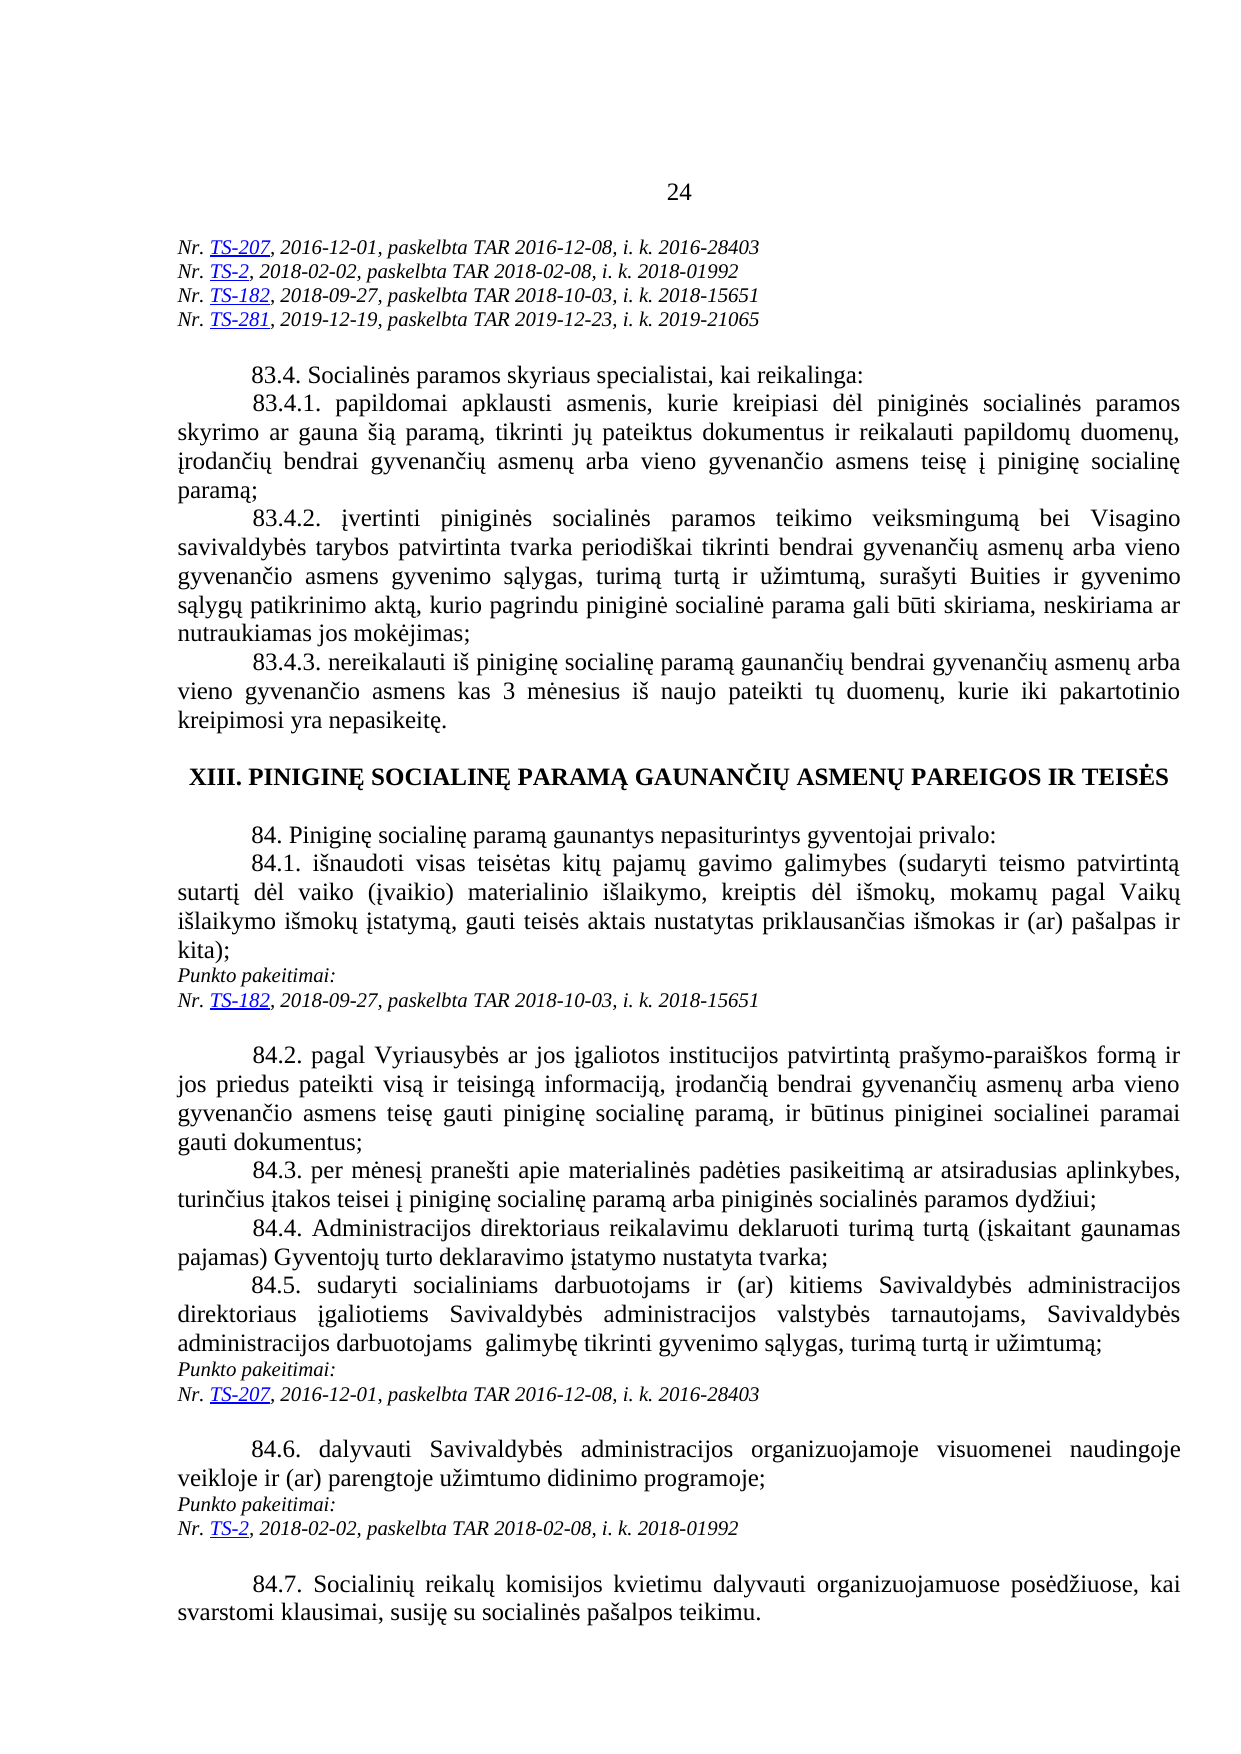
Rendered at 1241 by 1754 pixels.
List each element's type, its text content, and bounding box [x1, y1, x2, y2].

text 83.4.3. nereikalauti iš piniginę socialinę paramą gaunančių bendrai gyvenančių asmenų arba vieno gyvenančio asmens kas 3 mėnesius iš naujo pateikti tų duomenų, kurie iki pakartotinio kreipimosi yra nepasikeitę. [177, 647, 1181, 733]
text 84.6. dalyvauti Savivaldybės administracijos organizuojamoje visuomenei naudingoje veikloje ir (ar) parengtoje užimtumo didinimo programoje; [177, 1434, 1181, 1492]
text Punkto pakeitimai: [177, 963, 1181, 987]
text 83.4.2. įvertinti piniginės socialinės paramos teikimo veiksmingumą bei Visagino savivaldybės tarybos patvirtinta tvarka periodiškai tikrinti bendrai gyvenančių asmenų arba vieno gyvenančio asmens gyvenimo sąlygas, turimą turtą ir užimtumą, surašyti Buities ir gyvenimo sąlygų patikrinimo aktą, kurio pagrindu piniginė socialinė parama gali būti skiriama, neskiriama ar nutraukiamas jos mokėjimas; [177, 503, 1181, 647]
text Nr. TS-2, 2018-02-02, paskelbta TAR 2018-02-08, i. k. 2018-01992 [177, 1516, 1181, 1540]
text Nr. TS-207, 2016-12-01, paskelbta TAR 2016-12-08, i. k. 2016-28403 [177, 1381, 1181, 1406]
text 83.4.1. papildomai apklausti asmenis, kurie kreipiasi dėl piniginės socialinės paramos skyrimo ar gauna šią paramą, tikrinti jų pateiktus dokumentus ir reikalauti papildomų duomenų, įrodančių bendrai gyvenančių asmenų arba vieno gyvenančio asmens teisę į piniginę socialinę paramą; [177, 388, 1181, 503]
text Punkto pakeitimai: [177, 1492, 1181, 1516]
text Nr. TS-182, 2018-09-27, paskelbta TAR 2018-10-03, i. k. 2018-15651 [177, 987, 1181, 1012]
text Punkto pakeitimai: [177, 1357, 1181, 1381]
text 84.5. sudaryti socialiniams darbuotojams ir (ar) kitiems Savivaldybės administracijos direktoriaus įgaliotiems Savivaldybės administracijos valstybės tarnautojams, Savivaldybės administracijos darbuotojams galimybę tikrinti gyvenimo sąlygas, turimą turtą ir užimtumą; [177, 1270, 1181, 1357]
text 84.7. Socialinių reikalų komisijos kvietimu dalyvauti organizuojamuose posėdžiuose, kai svarstomi klausimai, susiję su socialinės pašalpos teikimu. [177, 1569, 1181, 1626]
text 84.4. Administracijos direktoriaus reikalavimu deklaruoti turimą turtą (įskaitant gaunamas pajamas) Gyventojų turto deklaravimo įstatymo nustatyta tvarka; [177, 1213, 1181, 1270]
text 83.4. Socialinės paramos skyriaus specialistai, kai reikalinga: [177, 360, 1181, 388]
text Nr. TS-2, 2018-02-02, paskelbta TAR 2018-02-08, i. k. 2018-01992 [177, 259, 1181, 283]
text Nr. TS-281, 2019-12-19, paskelbta TAR 2019-12-23, i. k. 2019-21065 [177, 307, 1181, 331]
text 84.1. išnaudoti visas teisėtas kitų pajamų gavimo galimybes (sudaryti teismo patvirtintą sutartį dėl vaiko (įvaikio) materialinio išlaikymo, kreiptis dėl išmokų, mokamų pagal Vaikų išlaikymo išmokų įstatymą, gauti teisės aktais nustatytas priklausančias išmokas ir (ar) pašalpas ir kita); [177, 848, 1181, 963]
text XIII. PINIGINĘ SOCIALINĘ PARAMĄ GAUNANČIŲ ASMENŲ PAREIGOS IR TEISĖS [177, 762, 1181, 791]
text Nr. TS-207, 2016-12-01, paskelbta TAR 2016-12-08, i. k. 2016-28403 [177, 235, 1181, 259]
text 84.3. per mėnesį pranešti apie materialinės padėties pasikeitimą ar atsiradusias aplinkybes, turinčius įtakos teisei į piniginę socialinę paramą arba piniginės socialinės paramos dydžiui; [177, 1155, 1181, 1213]
text 84. Piniginę socialinę paramą gaunantys nepasiturintys gyventojai privalo: [177, 820, 1181, 848]
text Nr. TS-182, 2018-09-27, paskelbta TAR 2018-10-03, i. k. 2018-15651 [177, 283, 1181, 307]
text 84.2. pagal Vyriausybės ar jos įgaliotos institucijos patvirtintą prašymo-paraiškos formą ir jos priedus pateikti visą ir teisingą informaciją, įrodančią bendrai gyvenančių asmenų arba vieno gyvenančio asmens teisę gauti piniginę socialinę paramą, ir būtinus piniginei socialinei paramai gauti dokumentus; [177, 1040, 1181, 1155]
